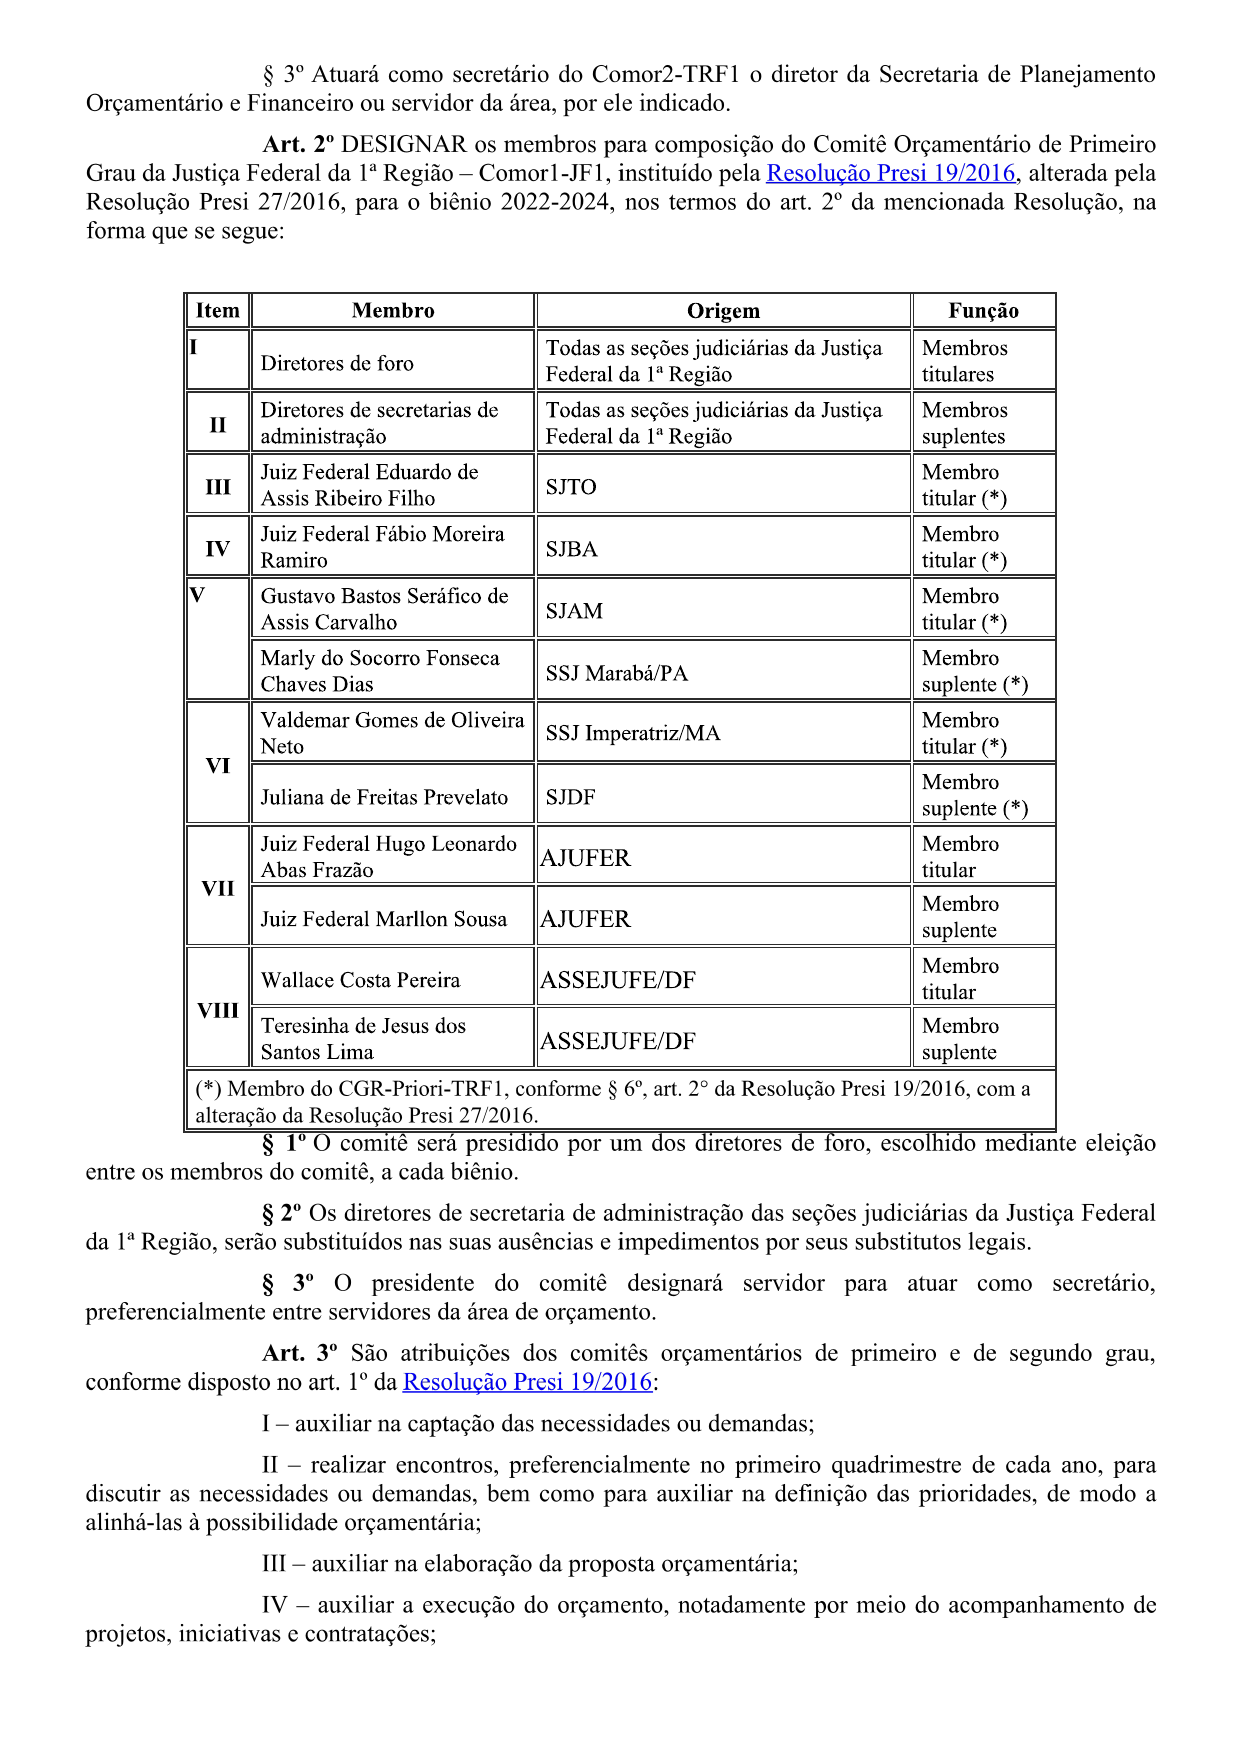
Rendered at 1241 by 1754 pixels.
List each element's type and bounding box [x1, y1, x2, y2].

table_cell [253, 517, 533, 574]
table_cell [188, 827, 248, 944]
table_cell [253, 641, 533, 698]
table_cell [914, 948, 1055, 1004]
table_cell [914, 827, 1055, 882]
table_cell [253, 393, 533, 450]
table_cell [538, 455, 910, 512]
table_cell [188, 455, 248, 512]
table_cell [253, 579, 533, 636]
table_cell [538, 948, 910, 1004]
table_cell [253, 948, 533, 1004]
table_cell [188, 1071, 1055, 1128]
table_cell [538, 887, 910, 944]
table_cell [188, 517, 248, 574]
table_cell [253, 331, 533, 388]
table_cell [914, 765, 1055, 822]
table_header [538, 294, 910, 326]
table_cell [914, 579, 1055, 636]
table_cell [538, 331, 910, 388]
table_cell [914, 331, 1055, 388]
table_cell [914, 703, 1055, 760]
table_cell [188, 331, 248, 388]
table_cell [914, 641, 1055, 698]
table_cell [253, 765, 533, 822]
table_cell [188, 393, 248, 450]
table_cell [538, 703, 910, 760]
table_cell [253, 1008, 533, 1066]
table_cell [538, 641, 910, 698]
table_cell [538, 765, 910, 822]
table_cell [538, 1008, 910, 1066]
table_header [914, 294, 1055, 326]
table_cell [253, 827, 533, 882]
table_cell [538, 393, 910, 450]
table_cell [914, 1008, 1055, 1066]
table_cell [188, 579, 248, 698]
table_cell [253, 455, 533, 512]
table_header [188, 294, 248, 326]
table_header [253, 294, 533, 326]
table_cell [188, 703, 248, 822]
table_cell [538, 579, 910, 636]
table_cell [914, 393, 1055, 450]
table_cell [914, 455, 1055, 512]
table_cell [914, 517, 1055, 574]
table_cell [538, 517, 910, 574]
table_cell [914, 887, 1055, 944]
table_cell [253, 887, 533, 944]
table_cell [538, 827, 910, 882]
table_cell [253, 703, 533, 760]
table_cell [188, 948, 248, 1066]
